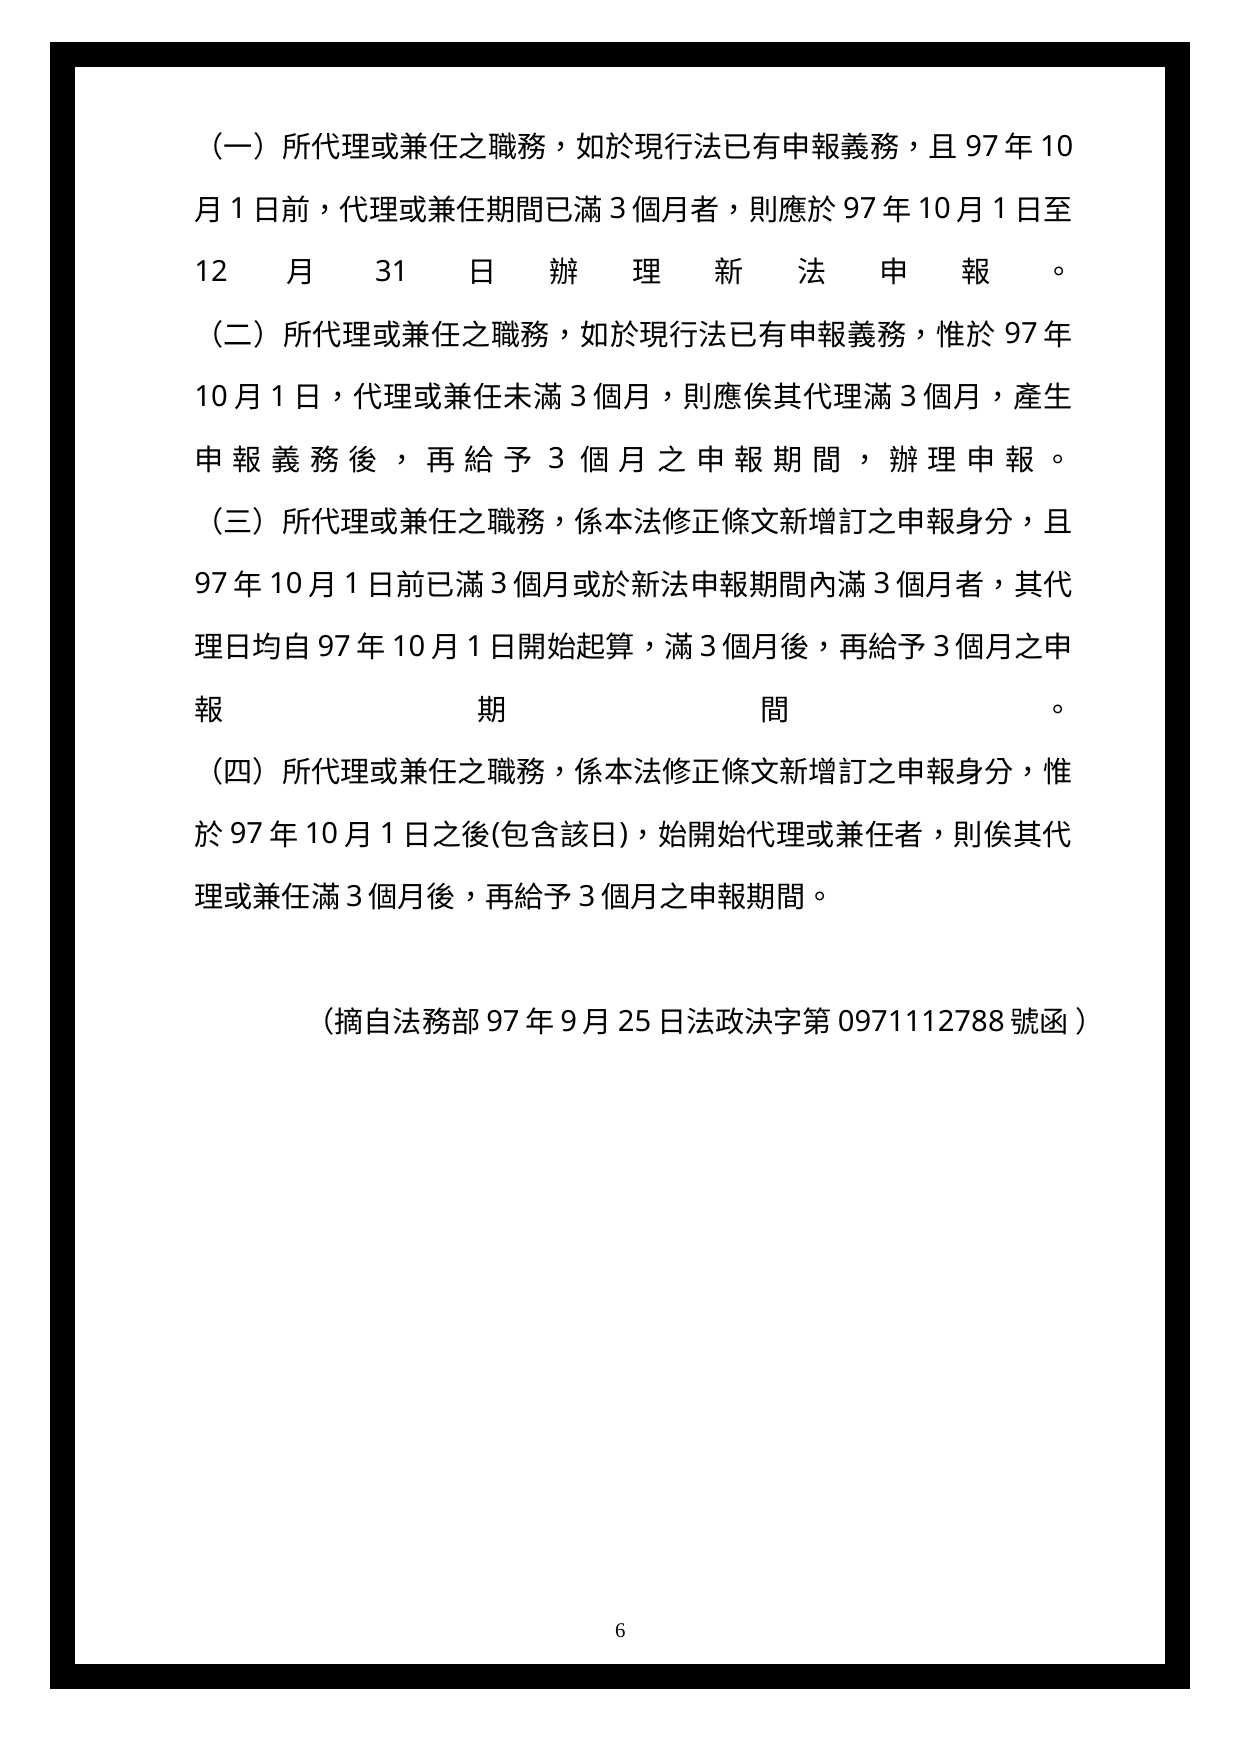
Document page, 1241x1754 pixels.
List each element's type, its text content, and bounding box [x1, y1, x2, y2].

text （一）所代理或兼任之職務，如於現行法已有申報義務，且97年10月1日前，代理或兼任期間已滿3個月者，則應於97年10月1日至12月31日辦理新法申報。 （二）所代理或兼任之職務，如於現行法已有申報義務，惟於97年10月1日，代理或兼任未滿3個月，則應俟其代理滿3個月，產生申報義務後，再給予3個月之申報期間，辦理申報。 （三）所代理或兼任之職務，係本法修正條文新增訂之申報身分，且97年10月1日前已滿3個月或於新法申報期間內滿3個月者，其代理日均自97年10月1日開始起算，滿3個月後，再給予3個月之申報期間。 （四）所代理或兼任之職務，係本法修正條文新增訂之申報身分，惟於97年10月1日之後(包含該日)，始開始代理或兼任者，則俟其代理或兼任滿3個月後，再給予3個月之申報期間。 [136, 103, 1073, 916]
text （摘自法務部97年9月25日法政決字第0971112788號函 ） [136, 978, 1104, 1041]
